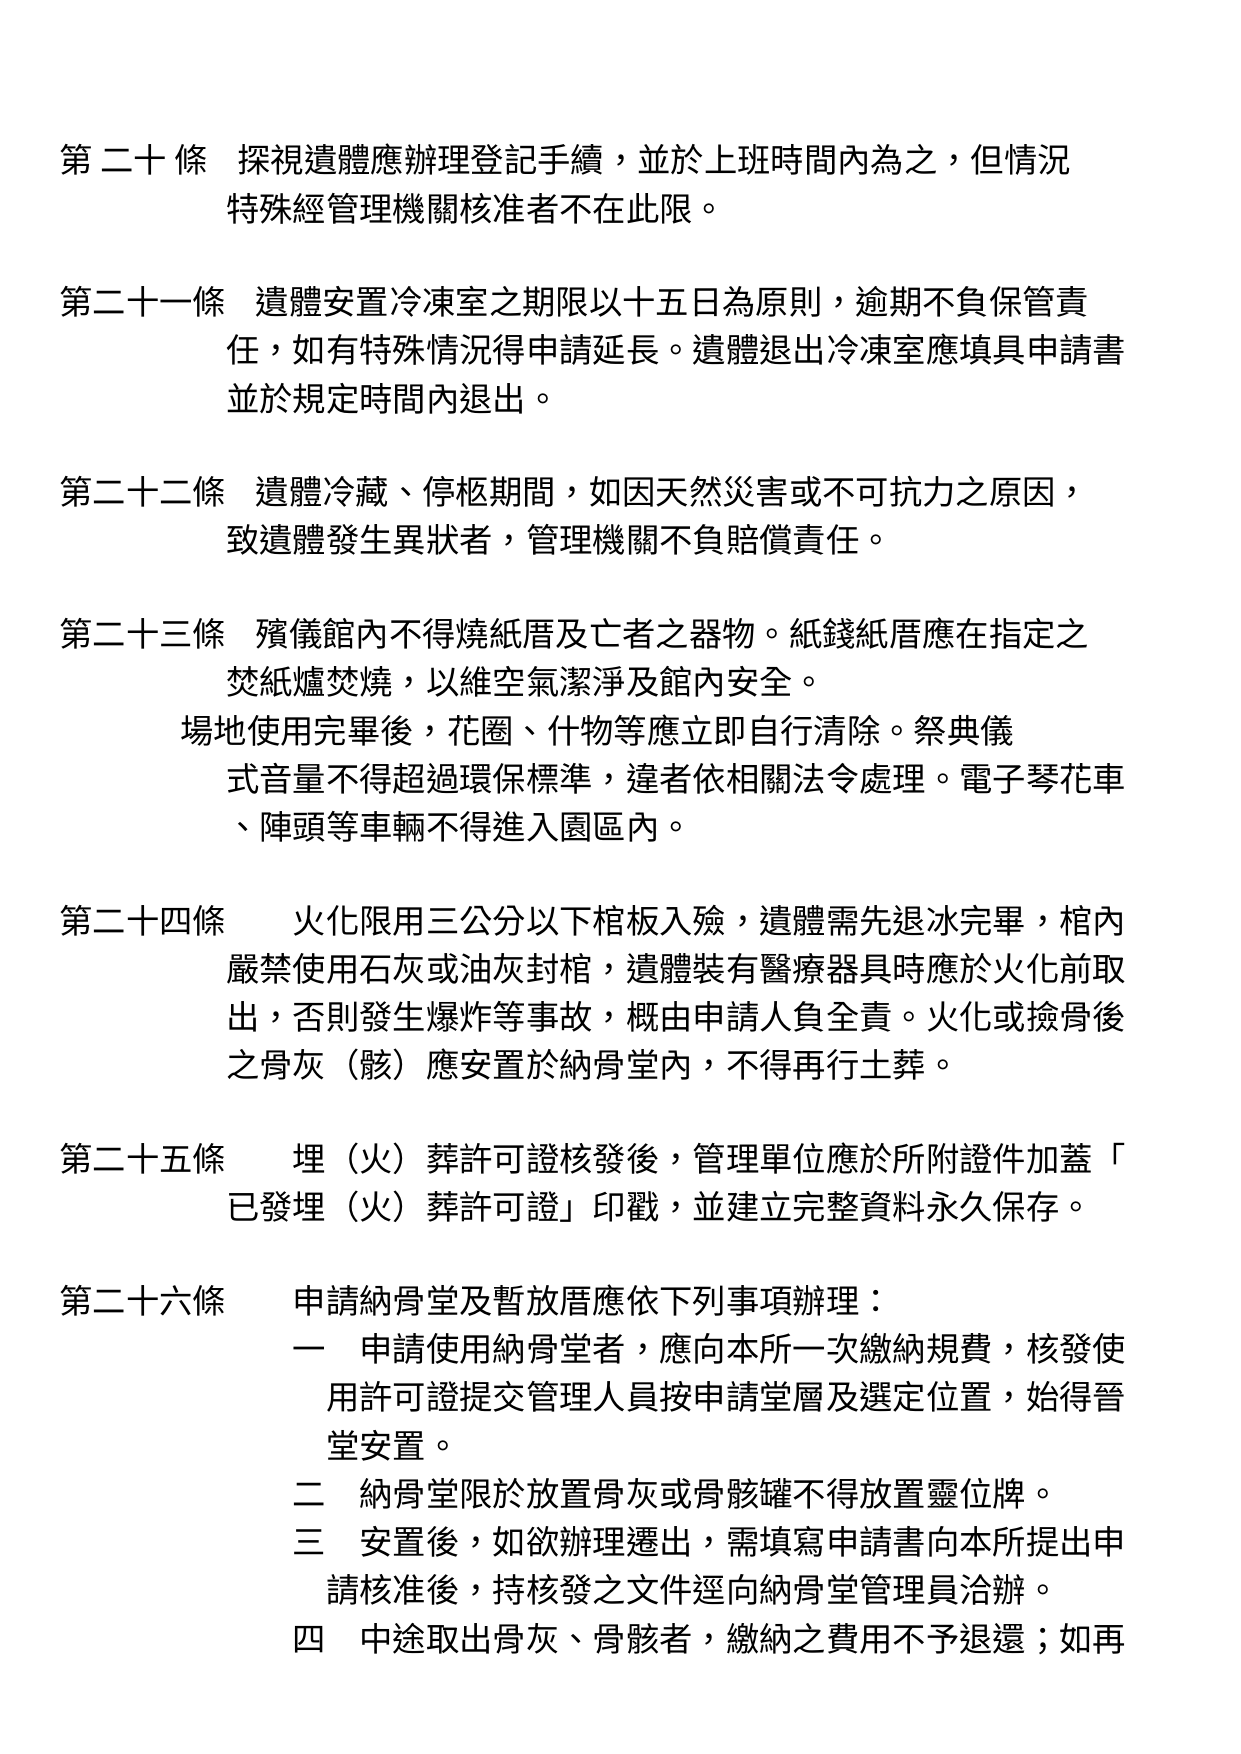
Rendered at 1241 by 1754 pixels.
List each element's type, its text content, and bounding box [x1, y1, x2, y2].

text 出，否則發生爆炸等事故，概由申請人負全責。火化或撿骨後 [59, 991, 1152, 1039]
text 四 中途取出骨灰、骨骸者，繳納之費用不予退還；如再 [59, 1612, 1152, 1661]
text 並於規定時間內退出。 [59, 372, 1152, 421]
text 第二十三條 殯儀館內不得燒紙厝及亡者之器物。紙錢紙厝應在指定之 [59, 608, 1152, 656]
text 之骨灰（骸）應安置於納骨堂內，不得再行土葬。 [59, 1039, 1152, 1087]
text 一 申請使用納骨堂者，應向本所一次繳納規費，核發使 [59, 1323, 1152, 1371]
text 第二十一條 遺體安置冷凍室之期限以十五日為原則，逾期不負保管責 [59, 276, 1152, 324]
text 式音量不得超過環保標準，違者依相關法令處理。電子琴花車 [59, 753, 1152, 801]
text 特殊經管理機關核准者不在此限。 [59, 182, 1152, 231]
text 請核准後，持核發之文件逕向納骨堂管理員洽辦。 [59, 1564, 1152, 1612]
text 第二十五條 埋（火）葬許可證核發後，管理單位應於所附證件加蓋「 [59, 1133, 1152, 1181]
text 嚴禁使用石灰或油灰封棺，遺體裝有醫療器具時應於火化前取 [59, 943, 1152, 991]
text 第 二十 條 探視遺體應辦理登記手續，並於上班時間內為之，但情況 [59, 134, 1152, 182]
text 第二十四條 火化限用三公分以下棺板入殮，遺體需先退冰完畢，棺內 [59, 894, 1152, 943]
text 、陣頭等車輛不得進入園區內。 [59, 801, 1152, 849]
text 任，如有特殊情況得申請延長。遺體退出冷凍室應填具申請書 [59, 324, 1152, 372]
text 第二十六條 申請納骨堂及暫放厝應依下列事項辦理： [59, 1275, 1152, 1323]
text 三 安置後，如欲辦理遷出，需填寫申請書向本所提出申 [59, 1516, 1152, 1564]
text 已發埋（火）葬許可證」印戳，並建立完整資料永久保存。 [59, 1181, 1152, 1229]
text 致遺體發生異狀者，管理機關不負賠償責任。 [59, 514, 1152, 562]
text 二 納骨堂限於放置骨灰或骨骸罐不得放置靈位牌。 [59, 1468, 1152, 1516]
text 用許可證提交管理人員按申請堂層及選定位置，始得晉 [59, 1371, 1152, 1419]
text 堂安置。 [59, 1419, 1152, 1468]
text 場地使用完畢後，花圈、什物等應立即自行清除。祭典儀 [59, 704, 1152, 753]
text 焚紙爐焚燒，以維空氣潔淨及館內安全。 [59, 656, 1152, 704]
text 第二十二條 遺體冷藏、停柩期間，如因天然災害或不可抗力之原因， [59, 466, 1152, 514]
